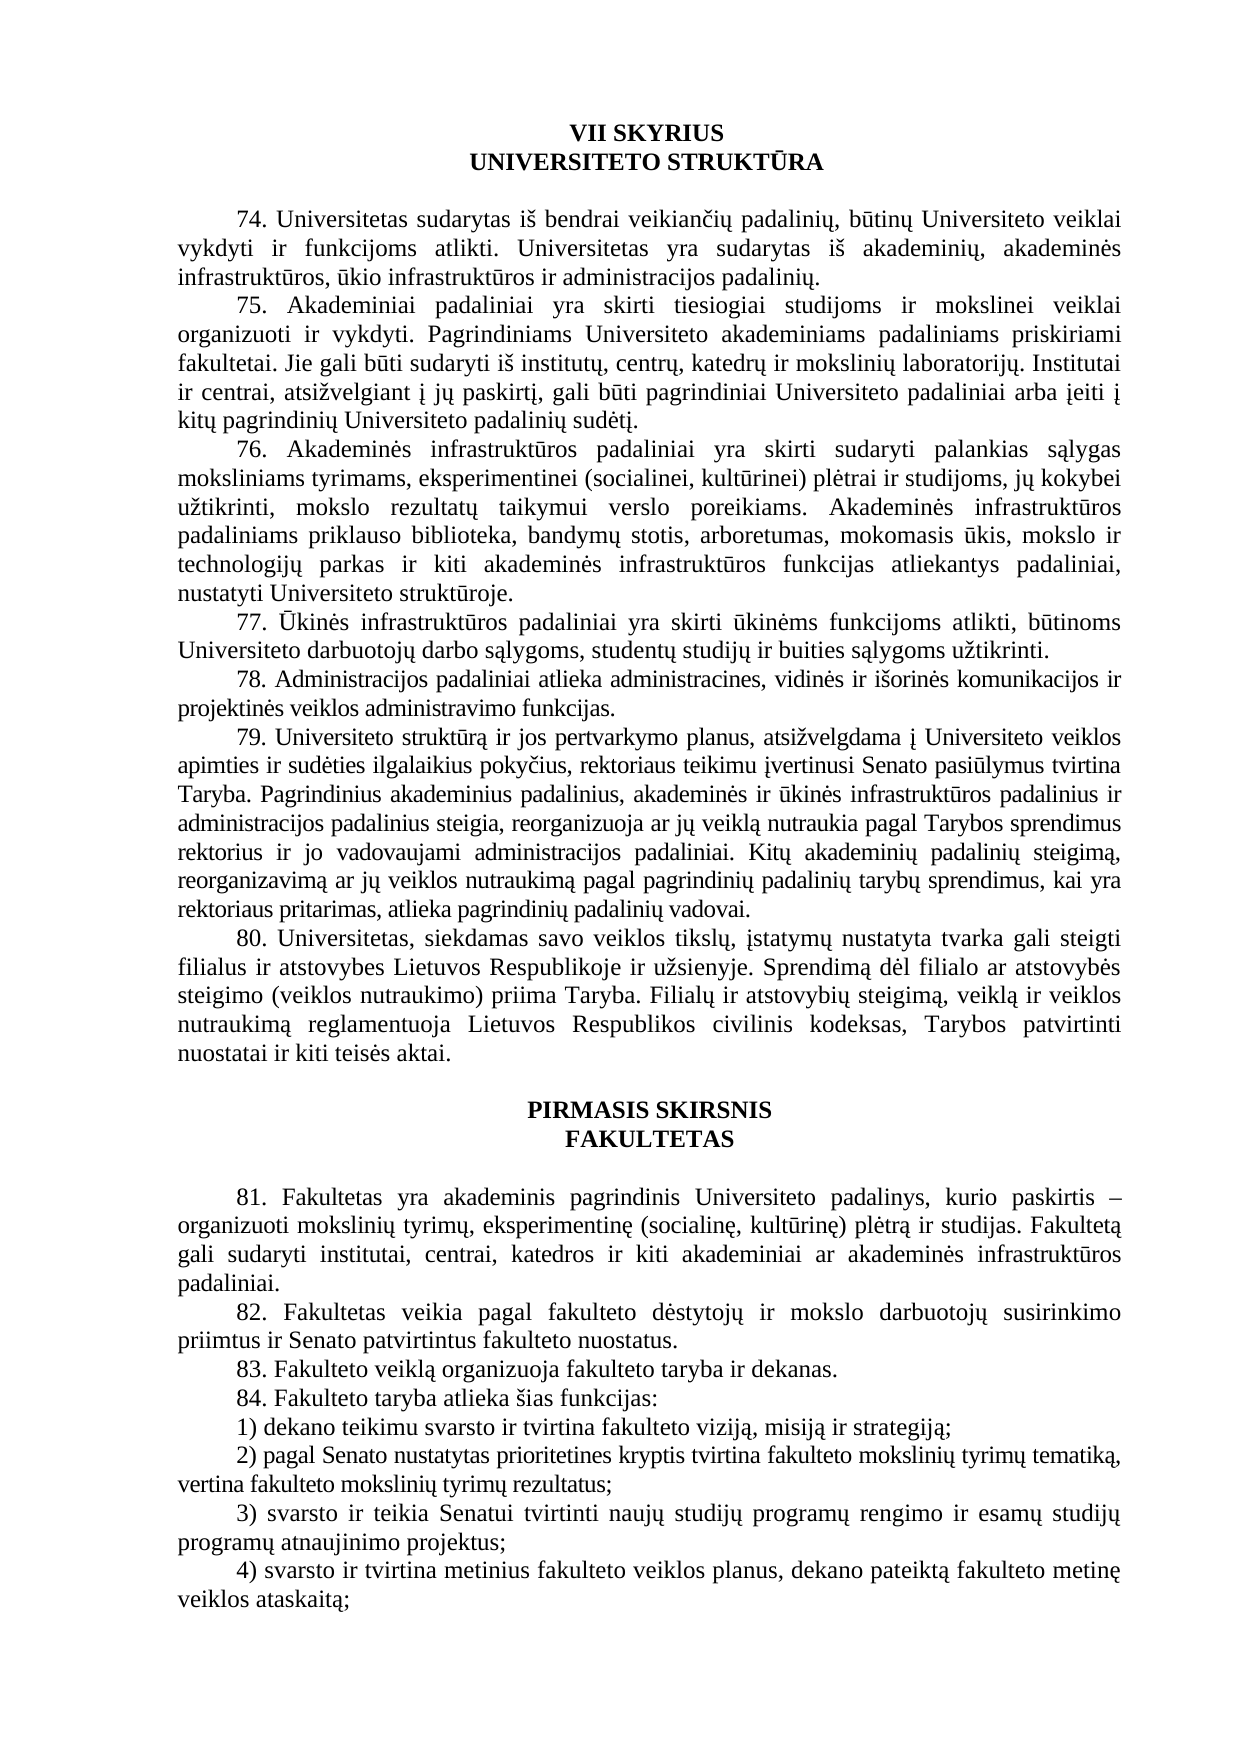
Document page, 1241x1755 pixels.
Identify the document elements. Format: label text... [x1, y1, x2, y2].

text 74. Universitetas sudarytas iš bendrai veikiančių padalinių, būtinų Universiteto veiklai vykdyti ir funkcijoms atlikti. Universitetas yra sudarytas iš akademinių, akademinės infrastruktūros, ūkio infrastruktūros ir administracijos padalinių. [177, 204, 1122, 291]
text 82. Fakultetas veikia pagal fakulteto dėstytojų ir mokslo darbuotojų susirinkimo priimtus ir Senato patvirtintus fakulteto nuostatus. [177, 1297, 1122, 1354]
text FAKULTETAS [177, 1124, 1122, 1153]
text VII skyrius [177, 118, 1122, 147]
text 3) svarsto ir teikia Senatui tvirtinti naujų studijų programų rengimo ir esamų studijų programų atnaujinimo projektus; [177, 1498, 1122, 1556]
text 76. Akademinės infrastruktūros padaliniai yra skirti sudaryti palankias sąlygas moksliniams tyrimams, eksperimentinei (socialinei, kultūrinei) plėtrai ir studijoms, jų kokybei užtikrinti, mokslo rezultatų taikymui verslo poreikiams. Akademinės infrastruktūros padaliniams priklauso biblioteka, bandymų stotis, arboretumas, mokomasis ūkis, mokslo ir technologijų parkas ir kiti akademinės infrastruktūros funkcijas atliekantys padaliniai, nustatyti Universiteto struktūroje. [177, 434, 1122, 607]
text 77. Ūkinės infrastruktūros padaliniai yra skirti ūkinėms funkcijoms atlikti, būtinoms Universiteto darbuotojų darbo sąlygoms, studentų studijų ir buities sąlygoms užtikrinti. [177, 607, 1122, 664]
text 81. Fakultetas yra akademinis pagrindinis Universiteto padalinys, kurio paskirtis – organizuoti mokslinių tyrimų, eksperimentinę (socialinę, kultūrinę) plėtrą ir studijas. Fakultetą gali sudaryti institutai, centrai, katedros ir kiti akademiniai ar akademinės infrastruktūros padaliniai. [177, 1182, 1122, 1297]
text PIRMASIS SKIRSNIS [177, 1096, 1122, 1124]
text UNIVERSITETO STRUKTŪRA [177, 147, 1122, 176]
text 80. Universitetas, siekdamas savo veiklos tikslų, įstatymų nustatyta tvarka gali steigti filialus ir atstovybes Lietuvos Respublikoje ir užsienyje. Sprendimą dėl filialo ar atstovybės steigimo (veiklos nutraukimo) priima Taryba. Filialų ir atstovybių steigimą, veiklą ir veiklos nutraukimą reglamentuoja Lietuvos Respublikos civilinis kodeksas, Tarybos patvirtinti nuostatai ir kiti teisės aktai. [177, 923, 1122, 1067]
text 84. Fakulteto taryba atlieka šias funkcijas: [177, 1383, 1122, 1412]
text 83. Fakulteto veiklą organizuoja fakulteto taryba ir dekanas. [177, 1354, 1122, 1383]
text 1) dekano teikimu svarsto ir tvirtina fakulteto viziją, misiją ir strategiją; [177, 1412, 1122, 1441]
text 75. Akademiniai padaliniai yra skirti tiesiogiai studijoms ir mokslinei veiklai organizuoti ir vykdyti. Pagrindiniams Universiteto akademiniams padaliniams priskiriami fakultetai. Jie gali būti sudaryti iš institutų, centrų, katedrų ir mokslinių laboratorijų. Institutai ir centrai, atsižvelgiant į jų paskirtį, gali būti pagrindiniai Universiteto padaliniai arba įeiti į kitų pagrindinių Universiteto padalinių sudėtį. [177, 291, 1122, 434]
text 78. Administracijos padaliniai atlieka administracines, vidinės ir išorinės komunikacijos ir projektinės veiklos administravimo funkcijas. [177, 664, 1122, 722]
text 2) pagal Senato nustatytas prioritetines kryptis tvirtina fakulteto mokslinių tyrimų tematiką, vertina fakulteto mokslinių tyrimų rezultatus; [177, 1441, 1122, 1498]
text 4) svarsto ir tvirtina metinius fakulteto veiklos planus, dekano pateiktą fakulteto metinę veiklos ataskaitą; [177, 1556, 1122, 1613]
text 79. Universiteto struktūrą ir jos pertvarkymo planus, atsižvelgdama į Universiteto veiklos apimties ir sudėties ilgalaikius pokyčius, rektoriaus teikimu įvertinusi Senato pasiūlymus tvirtina Taryba. Pagrindinius akademinius padalinius, akademinės ir ūkinės infrastruktūros padalinius ir administracijos padalinius steigia, reorganizuoja ar jų veiklą nutraukia pagal Tarybos sprendimus rektorius ir jo vadovaujami administracijos padaliniai. Kitų akademinių padalinių steigimą, reorganizavimą ar jų veiklos nutraukimą pagal pagrindinių padalinių tarybų sprendimus, kai yra rektoriaus pritarimas, atlieka pagrindinių padalinių vadovai. [177, 722, 1122, 923]
